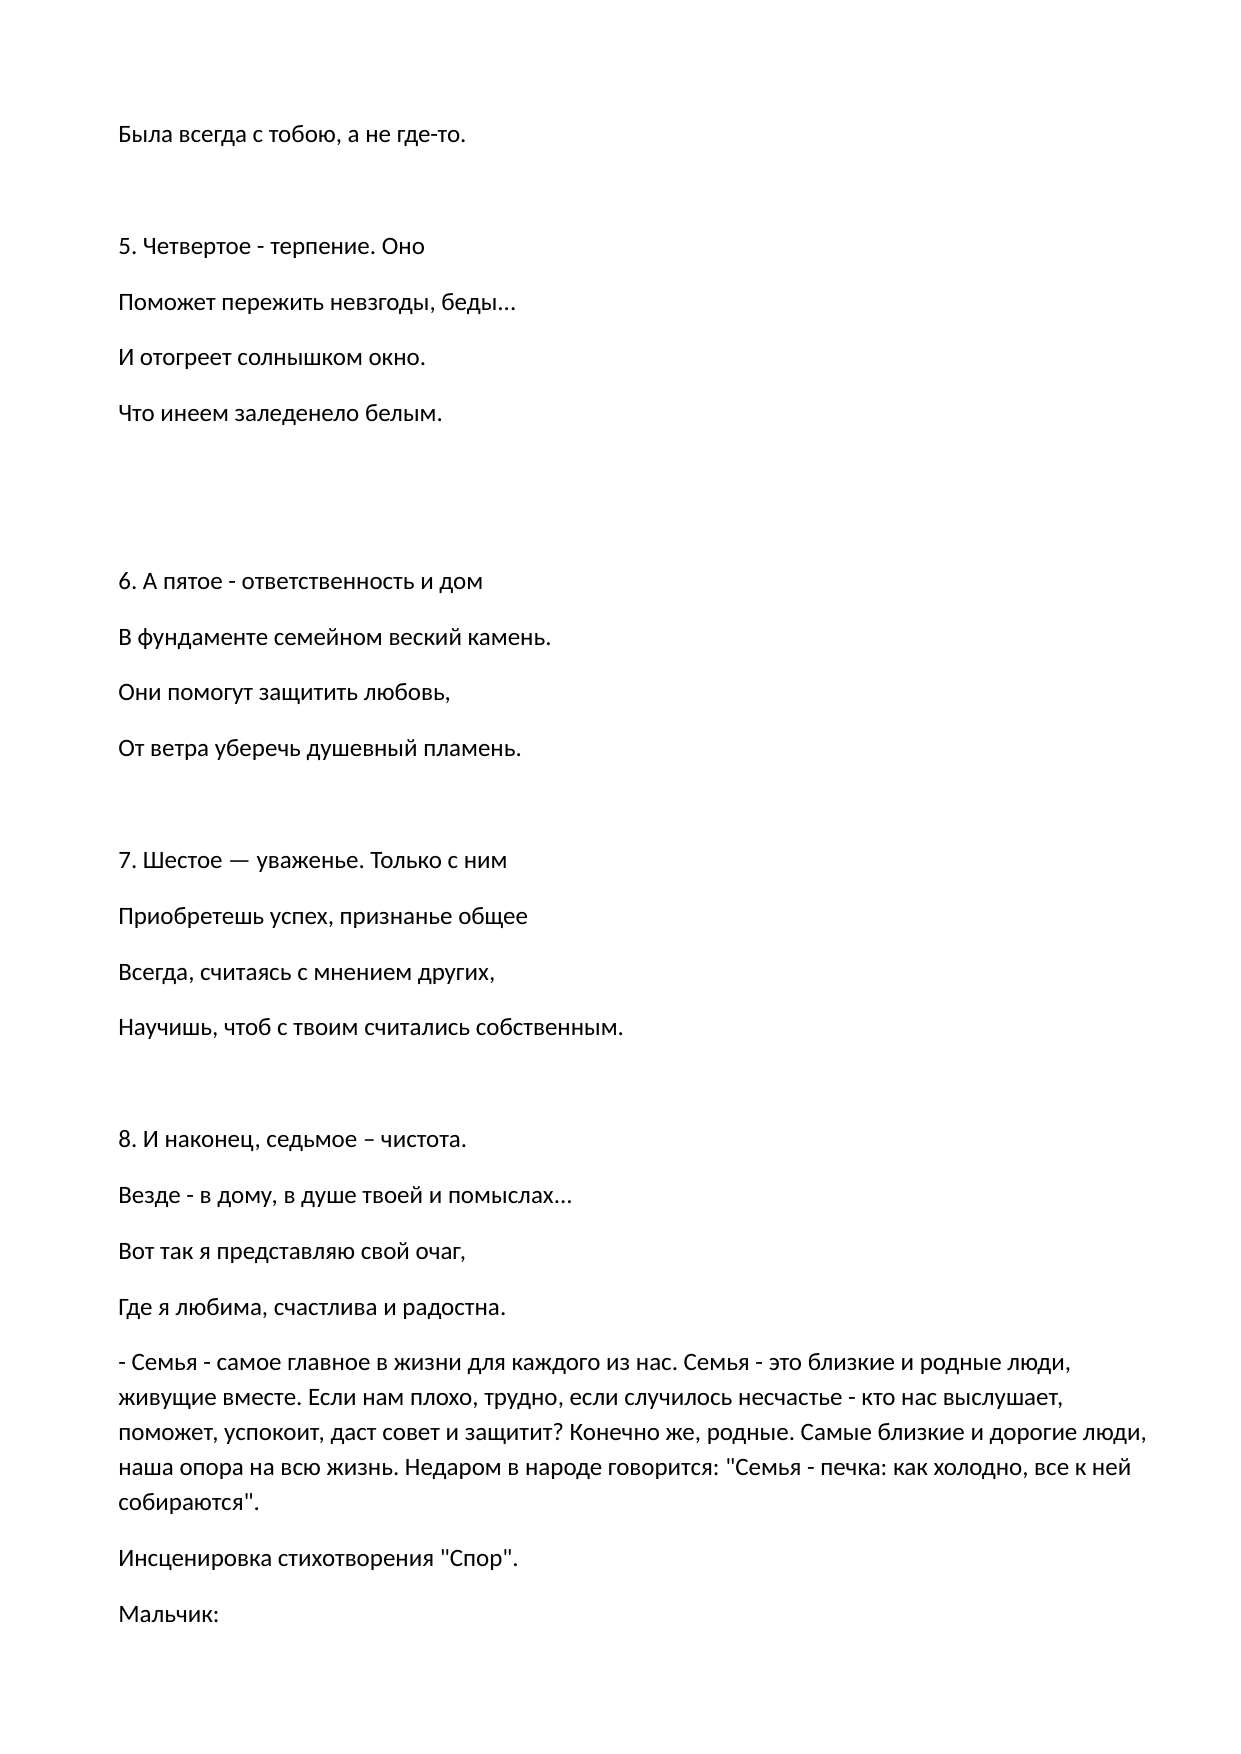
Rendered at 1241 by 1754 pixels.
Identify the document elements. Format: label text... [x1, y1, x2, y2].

text Инсценировка стихотворения "Спор". [118, 1542, 1152, 1573]
text Что инеем заледенело белым. [118, 397, 1152, 428]
text Была всегда с тобою, а не где-то. [118, 118, 1152, 149]
text И отогреет солнышком окно. [118, 341, 1152, 372]
text Мальчик: [118, 1598, 1152, 1629]
text Вот так я представляю свой очаг, [118, 1235, 1152, 1265]
text От ветра уберечь душевный пламень. [118, 732, 1152, 763]
text 8. И наконец, седьмое – чистота. [118, 1123, 1152, 1154]
text 5. Четвертое - терпение. Оно [118, 230, 1152, 260]
text В фундаменте семейном веский камень. [118, 621, 1152, 651]
text 7. Шестое — уваженье. Только с ним [118, 844, 1152, 874]
text Всегда, считаясь с мнением других, [118, 956, 1152, 986]
text Научишь, чтоб с твоим считались собственным. [118, 1011, 1152, 1042]
text Они помогут защитить любовь, [118, 676, 1152, 707]
text Поможет пережить невзгоды, беды... [118, 286, 1152, 316]
text Приобретешь успех, признанье общее [118, 900, 1152, 930]
text - Семья - самое главное в жизни для каждого из нас. Семья - это близкие и родные люди, живущие вместе. Если нам плохо, трудно, если случилось несчастье - кто нас выслушает, поможет, успокоит, даст совет и защитит? Конечно же, родные. Самые близкие и дорогие люди, наша опора на всю жизнь. Недаром в народе говорится: "Семья - печка: как холодно, все к ней собираются". [118, 1346, 1152, 1517]
text Везде - в дому, в душе твоей и помыслах... [118, 1179, 1152, 1209]
text Где я любима, счастлива и радостна. [118, 1291, 1152, 1321]
text 6. А пятое - ответственность и дом [118, 565, 1152, 595]
